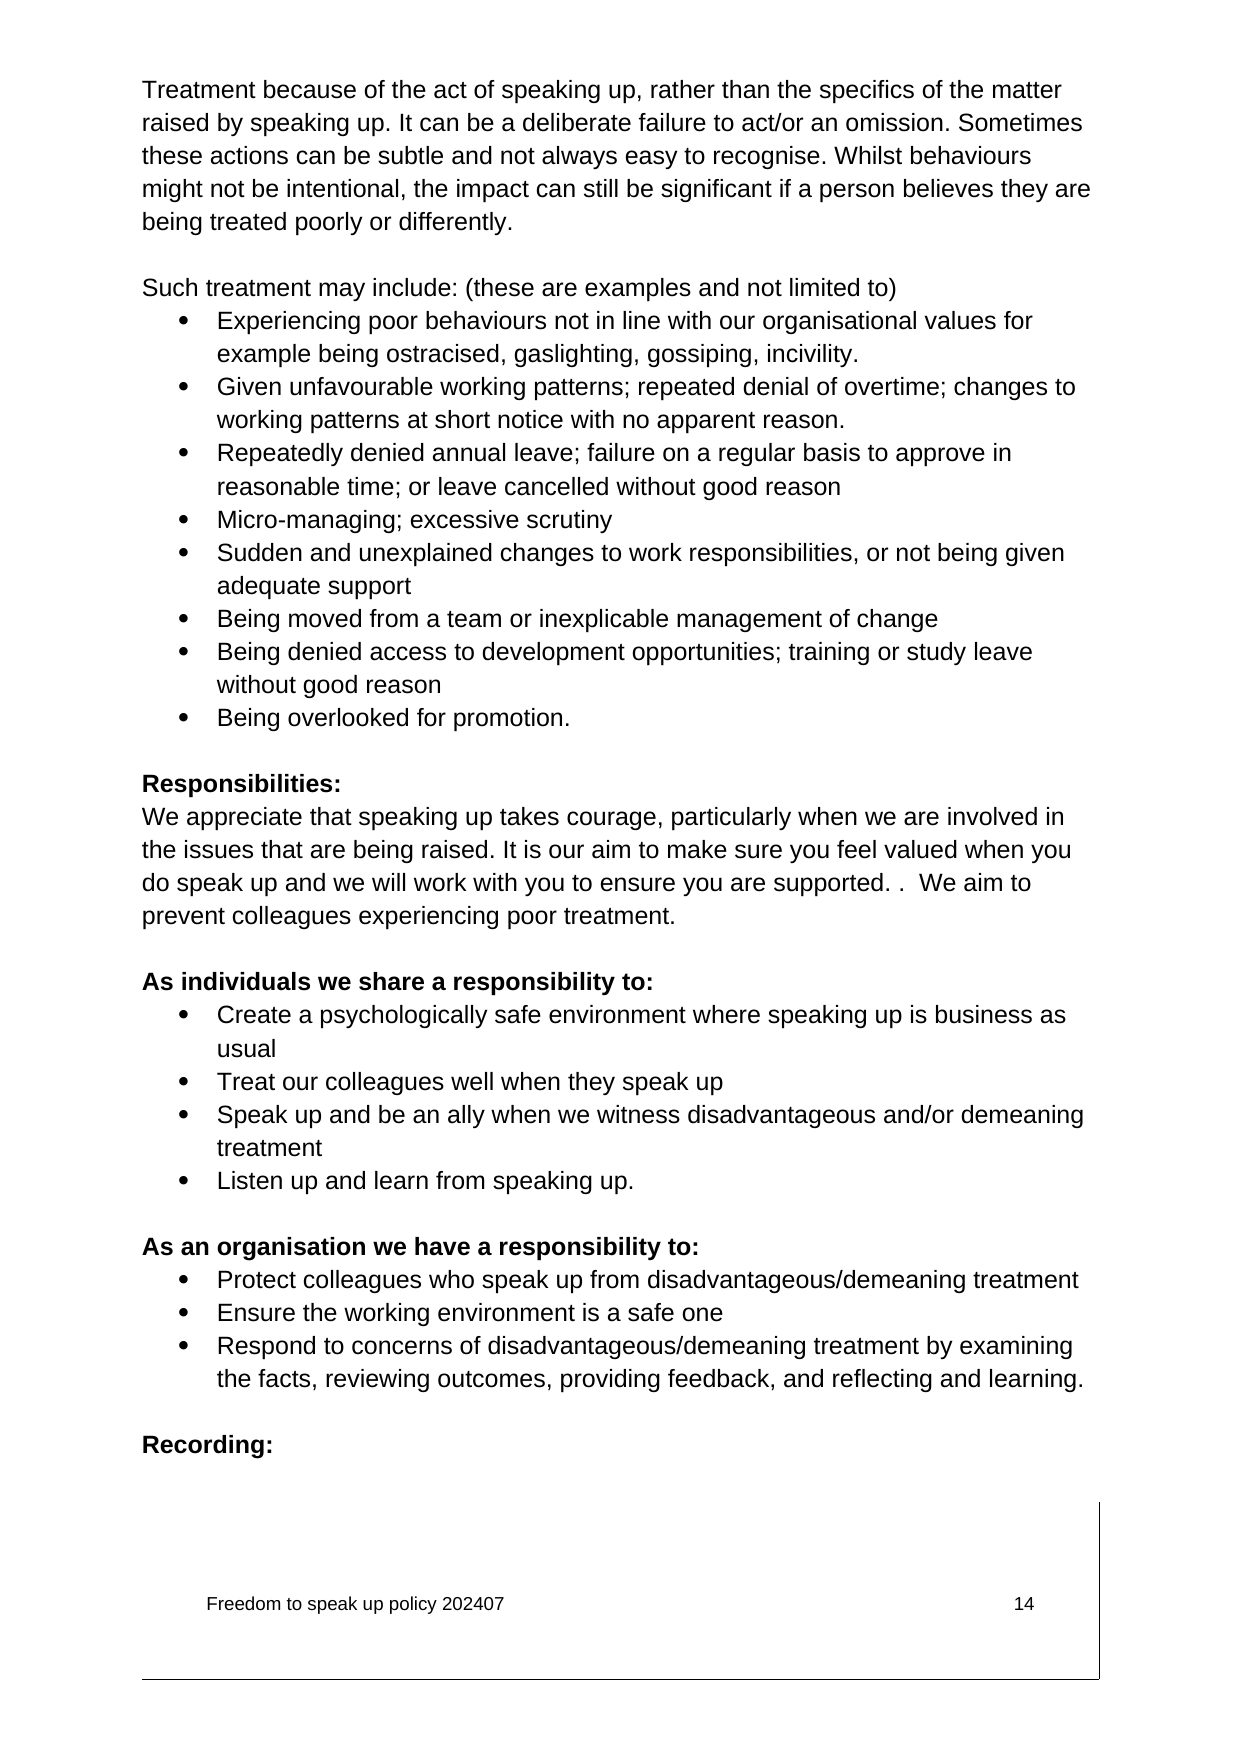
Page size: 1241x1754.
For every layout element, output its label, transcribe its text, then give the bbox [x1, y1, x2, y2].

list Ensure the working environment is a safe one [179, 1298, 1099, 1327]
text As an organisation we have a responsibility to: [142, 1232, 1099, 1261]
list Create a psychologically safe environment where speaking up is business as usual [179, 1000, 1099, 1062]
list Being moved from a team or inexplicable management of change [179, 604, 1099, 633]
list Being overlooked for promotion. [179, 703, 1099, 732]
text Recording: [142, 1430, 1099, 1459]
list Experiencing poor behaviours not in line with our organisational values for example being ostracised, gaslighting, gossiping, incivility. [179, 306, 1099, 368]
list Given unfavourable working patterns; repeated denial of overtime; changes to working patterns at short notice with no apparent reason. [179, 372, 1099, 434]
list Sudden and unexplained changes to work responsibilities, or not being given adequate support [179, 538, 1099, 599]
list Being denied access to development opportunities; training or study leave without good reason [179, 637, 1099, 699]
text Responsibilities: [142, 769, 1099, 798]
list Treat our colleagues well when they speak up [179, 1067, 1099, 1095]
text Treatment because of the act of speaking up, rather than the specifics of the matter raised by speaking up. It can be a deliberate failure to act/or an omission. Sometimes these actions can be subtle and not always easy to recognise. Whilst behaviours might not be intentional, the impact can still be significant if a person believes they are being treated poorly or differently. [142, 75, 1099, 236]
list Listen up and learn from speaking up. [179, 1166, 1099, 1195]
list Micro-managing; excessive scrutiny [179, 504, 1099, 533]
list Protect colleagues who speak up from disadvantageous/demeaning treatment [179, 1265, 1099, 1294]
text As individuals we share a responsibility to: [142, 967, 1099, 996]
list Respond to concerns of disadvantageous/demeaning treatment by examining the facts, reviewing outcomes, providing feedback, and reflecting and learning. [179, 1331, 1099, 1393]
text Such treatment may include: (these are examples and not limited to) [142, 273, 1099, 302]
list Speak up and be an ally when we witness disadvantageous and/or demeaning treatment [179, 1100, 1099, 1162]
list Repeatedly denied annual leave; failure on a regular basis to approve in reasonable time; or leave cancelled without good reason [179, 438, 1099, 500]
text We appreciate that speaking up takes courage, particularly when we are involved in the issues that are being raised. It is our aim to make sure you feel valued when you do speak up and we will work with you to ensure you are supported. . We aim to prevent colleagues experiencing poor treatment. [142, 802, 1099, 930]
